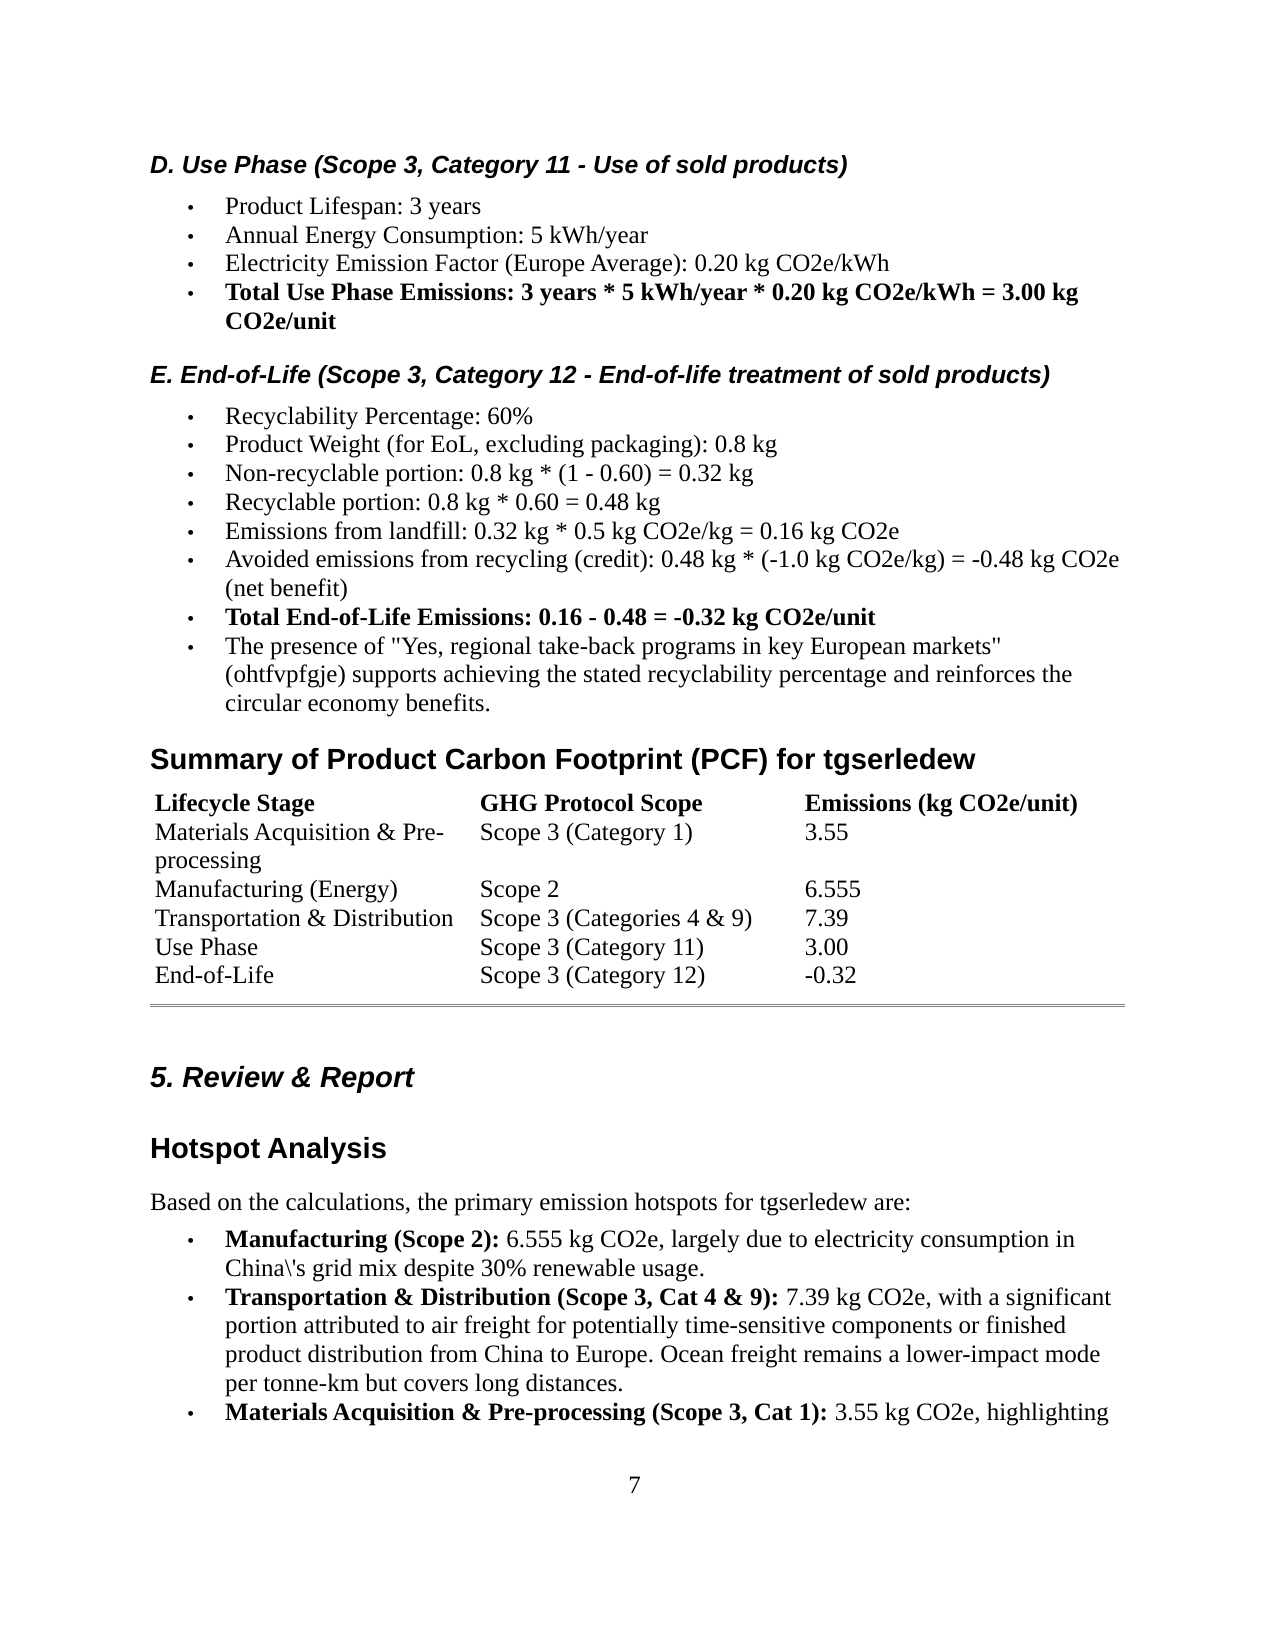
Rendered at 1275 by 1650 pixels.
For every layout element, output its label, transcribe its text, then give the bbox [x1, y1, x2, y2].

table_cell End-of-Life [150, 961, 475, 989]
table_cell Scope 3 (Category 12) [475, 961, 800, 989]
list Recyclability Percentage: 60% [187, 401, 1125, 429]
list Product Lifespan: 3 years [187, 191, 1125, 220]
subtitle D. Use Phase (Scope 3, Category 11 - Use of sold products) [150, 150, 1125, 178]
list Avoided emissions from recycling (credit): 0.48 kg * (-1.0 kg CO2e/kg) = -0.48 kg CO2e (net benefit) [187, 544, 1125, 602]
list Materials Acquisition & Pre-processing (Scope 3, Cat 1): 3.55 kg CO2e, highlighting [187, 1397, 1125, 1426]
table_header Lifecycle Stage [150, 788, 475, 817]
list Electricity Emission Factor (Europe Average): 0.20 kg CO2e/kWh [187, 248, 1125, 277]
table_cell Scope 2 [475, 874, 800, 903]
table_header Emissions (kg CO2e/unit) [800, 788, 1125, 817]
subtitle Hotspot Analysis [150, 1132, 1125, 1165]
table_cell Materials Acquisition & Pre-processing [150, 817, 475, 874]
table_cell Transportation & Distribution [150, 903, 475, 932]
list The presence of "Yes, regional take-back programs in key European markets" (ohtfvpfgje) supports achieving the stated recyclability percentage and reinforces the circular economy benefits. [187, 631, 1125, 717]
table_cell Use Phase [150, 932, 475, 961]
list Non-recyclable portion: 0.8 kg * (1 - 0.60) = 0.32 kg [187, 458, 1125, 487]
table_cell 7.39 [800, 903, 1125, 932]
table_cell Scope 3 (Category 1) [475, 817, 800, 874]
table_cell 3.55 [800, 817, 1125, 874]
table_cell Scope 3 (Category 11) [475, 932, 800, 961]
list Emissions from landfill: 0.32 kg * 0.5 kg CO2e/kg = 0.16 kg CO2e [187, 516, 1125, 544]
table_cell -0.32 [800, 961, 1125, 989]
text Based on the calculations, the primary emission hotspots for tgserledew are: [150, 1187, 1125, 1215]
table_header GHG Protocol Scope [475, 788, 800, 817]
table_cell Scope 3 (Categories 4 & 9) [475, 903, 800, 932]
list Transportation & Distribution (Scope 3, Cat 4 & 9): 7.39 kg CO2e, with a significant portion attributed to air freight for potentially time-sensitive components or finished product distribution from China to Europe. Ocean freight remains a lower-impact mode per tonne-km but covers long distances. [187, 1282, 1125, 1397]
subtitle E. End-of-Life (Scope 3, Category 12 - End-of-life treatment of sold products) [150, 360, 1125, 388]
list Product Weight (for EoL, excluding packaging): 0.8 kg [187, 429, 1125, 458]
subtitle Summary of Product Carbon Footprint (PCF) for tgserledew [150, 742, 1125, 776]
table_cell 6.555 [800, 874, 1125, 903]
table_cell Manufacturing (Energy) [150, 874, 475, 903]
list Manufacturing (Scope 2): 6.555 kg CO2e, largely due to electricity consumption in China\'s grid mix despite 30% renewable usage. [187, 1224, 1125, 1282]
table_cell 3.00 [800, 932, 1125, 961]
list Recyclable portion: 0.8 kg * 0.60 = 0.48 kg [187, 487, 1125, 516]
subtitle 5. Review & Report [150, 1061, 1125, 1094]
list Annual Energy Consumption: 5 kWh/year [187, 220, 1125, 248]
list Total Use Phase Emissions: 3 years * 5 kWh/year * 0.20 kg CO2e/kWh = 3.00 kg CO2e/unit [187, 277, 1125, 335]
list Total End-of-Life Emissions: 0.16 - 0.48 = -0.32 kg CO2e/unit [187, 602, 1125, 631]
